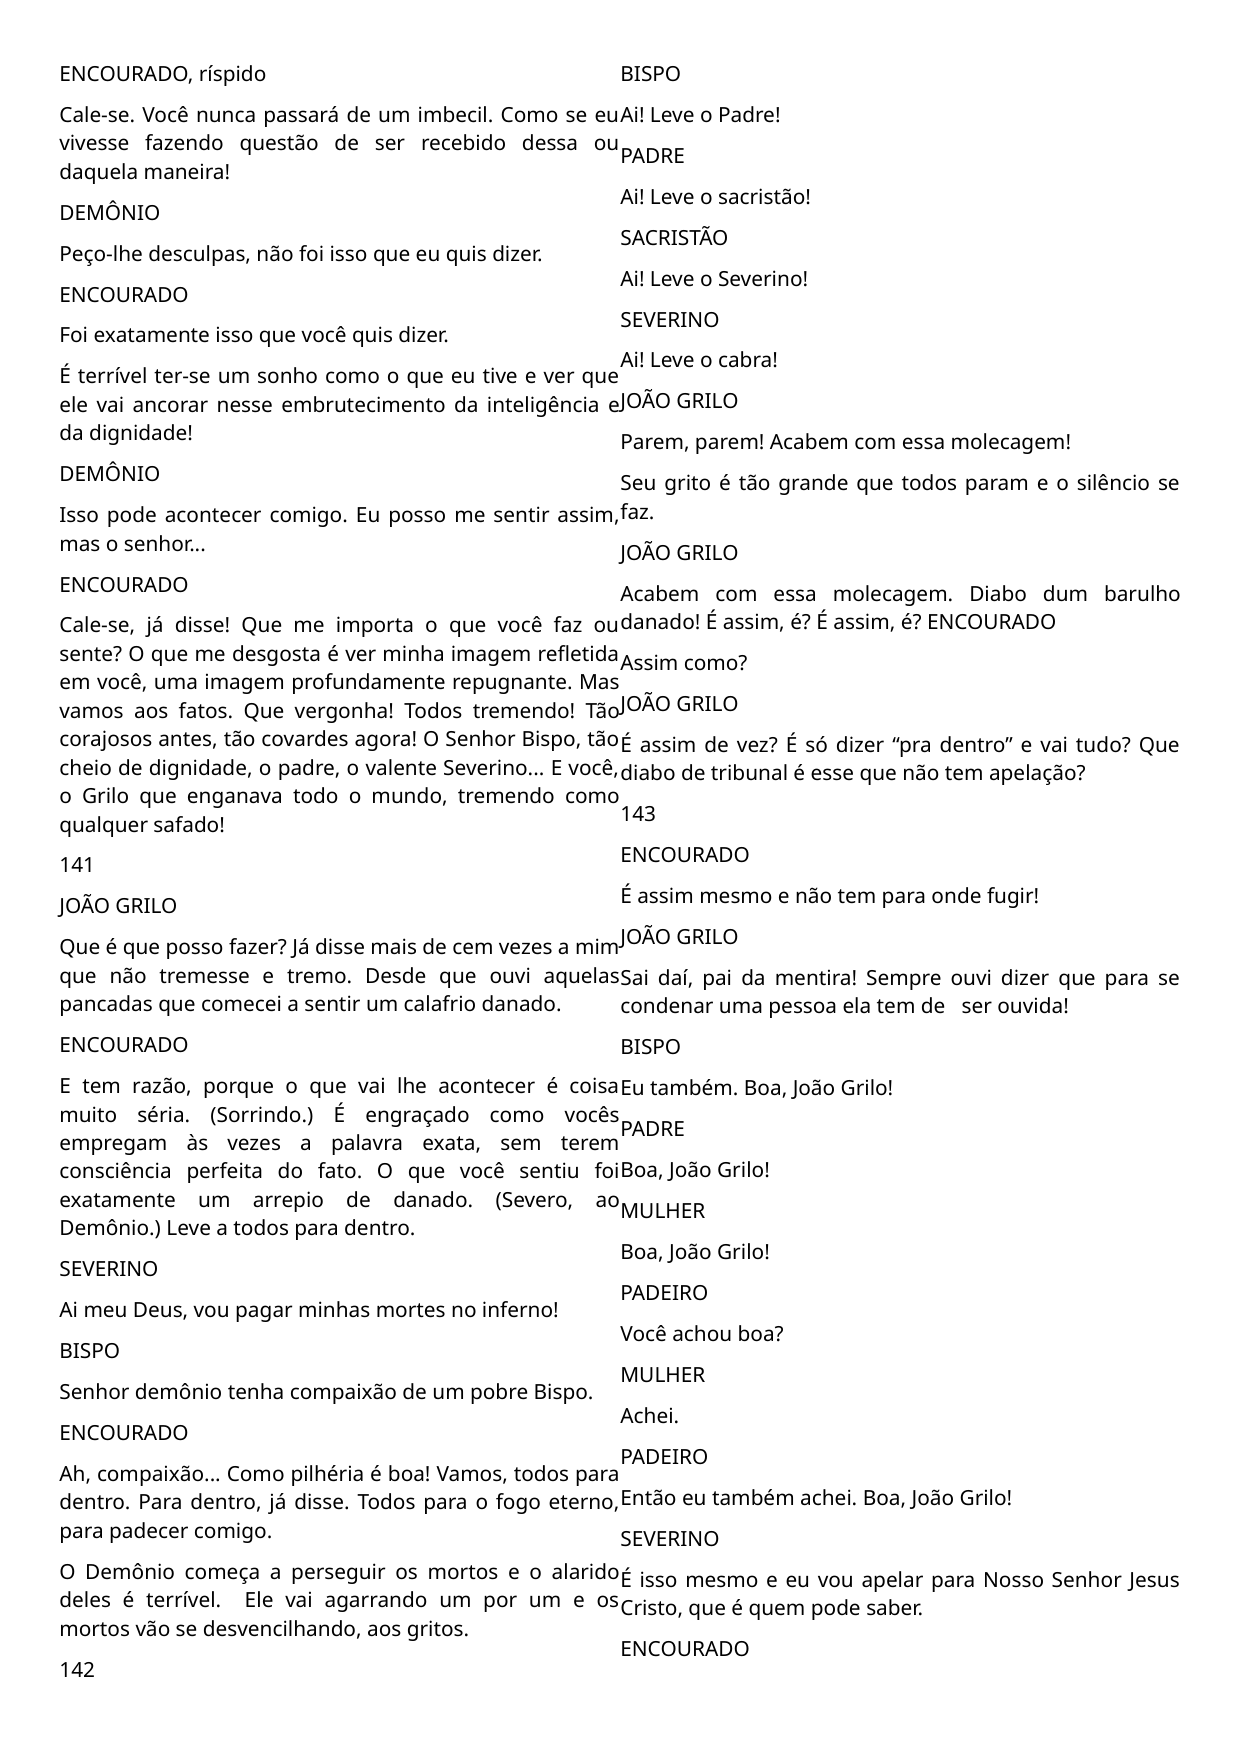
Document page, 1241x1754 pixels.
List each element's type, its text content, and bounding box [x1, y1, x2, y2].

text Parem, parem! Acabem com essa molecagem! [620, 427, 1181, 456]
text JOÃO GRILO [59, 892, 620, 920]
text 142 [59, 1655, 620, 1683]
text JOÃO GRILO [620, 922, 1181, 951]
text Cale-se, já disse! Que me importa o que você faz ou sente? O que me desgosta é ver minha imagem refletida em você, uma imagem profundamente repugnante. Mas vamos aos fatos. Que vergonha! Todos tremendo! Tão corajosos antes, tão covardes agora! O Senhor Bispo, tão cheio de dignidade, o padre, o valente Severino... E você, o Grilo que enganava todo o mundo, tremendo como qualquer safado! [59, 611, 620, 838]
text BISPO [620, 1032, 1181, 1061]
text Peço-lhe desculpas, não foi isso que eu quis dizer. [59, 239, 620, 267]
text ENCOURADO [59, 570, 620, 598]
text JOÃO GRILO [620, 689, 1181, 717]
text Boa, João Grilo! [620, 1237, 1181, 1266]
text PADEIRO [620, 1278, 1181, 1307]
text Assim como? [620, 648, 1181, 677]
text SACRISTÃO [620, 223, 1181, 251]
text BISPO [59, 1336, 620, 1365]
text Ai! Leve o Padre! [620, 100, 1181, 128]
text Ai! Leve o cabra! [620, 346, 1181, 374]
text ENCOURADO [59, 1418, 620, 1447]
text É assim de vez? É só dizer “pra dentro” e vai tudo? Que diabo de tribunal é esse que não tem apelação? [620, 730, 1181, 787]
text ENCOURADO [620, 1634, 1181, 1662]
text MULHER [620, 1360, 1181, 1388]
text Ah, compaixão... Como pilhéria é boa! Vamos, todos para dentro. Para dentro, já disse. Todos para o fogo eterno, para padecer comigo. [59, 1459, 620, 1544]
text Ai! Leve o sacristão! [620, 182, 1181, 210]
text O Demônio começa a perseguir os mortos e o alarido deles é terrível. Ele vai agarrando um por um e os mortos vão se desvencilhando, aos gritos. [59, 1557, 620, 1642]
text SEVERINO [59, 1254, 620, 1283]
text SEVERINO [620, 305, 1181, 333]
text Eu também. Boa, João Grilo! [620, 1073, 1181, 1102]
text JOÃO GRILO [620, 538, 1181, 566]
text Foi exatamente isso que você quis dizer. [59, 321, 620, 349]
text Você achou boa? [620, 1319, 1181, 1347]
text Ai meu Deus, vou pagar minhas mortes no inferno! [59, 1295, 620, 1324]
text PADRE [620, 141, 1181, 169]
text Seu grito é tão grande que todos param e o silêncio se faz. [620, 468, 1181, 525]
text ENCOURADO, ríspido [59, 59, 620, 87]
text DEMÔNIO [59, 198, 620, 226]
text ENCOURADO [59, 280, 620, 308]
text Ai! Leve o Severino! [620, 264, 1181, 292]
text Sai daí, pai da mentira! Sempre ouvi dizer que para se condenar uma pessoa ela tem de ser ouvida! [620, 963, 1181, 1020]
text Que é que posso fazer? Já disse mais de cem vezes a mim que não tremesse e tremo. Desde que ouvi aquelas pancadas que comecei a sentir um calafrio danado. [59, 932, 620, 1018]
text ENCOURADO [59, 1030, 620, 1059]
text Acabem com essa molecagem. Diabo dum barulho danado! É assim, é? É assim, é? ENCOURADO [620, 579, 1181, 636]
text É isso mesmo e eu vou apelar para Nosso Senhor Jesus Cristo, que é quem pode saber. [620, 1565, 1181, 1622]
text MULHER [620, 1196, 1181, 1225]
text É terrível ter-se um sonho como o que eu tive e ver que ele vai ancorar nesse embrutecimento da inteligência e da dignidade! [59, 362, 620, 447]
text E tem razão, porque o que vai lhe acontecer é coisa muito séria. (Sorrindo.) É engraçado como vocês empregam às vezes a palavra exata, sem terem consciência perfeita do fato. O que você sentiu foi exatamente um arrepio de danado. (Severo, ao Demônio.) Leve a todos para dentro. [59, 1071, 620, 1242]
text JOÃO GRILO [620, 387, 1181, 415]
text 141 [59, 851, 620, 879]
text SEVERINO [620, 1524, 1181, 1552]
text Achei. [620, 1401, 1181, 1429]
text Então eu também achei. Boa, João Grilo! [620, 1483, 1181, 1511]
text Boa, João Grilo! [620, 1155, 1181, 1184]
text DEMÔNIO [59, 459, 620, 488]
text ENCOURADO [620, 840, 1181, 869]
text Isso pode acontecer comigo. Eu posso me sentir assim, mas o senhor... [59, 500, 620, 557]
text PADRE [620, 1114, 1181, 1143]
text Cale-se. Você nunca passará de um imbecil. Como se eu vivesse fazendo questão de ser recebido dessa ou daquela maneira! [59, 100, 620, 185]
text PADEIRO [620, 1442, 1181, 1470]
text Senhor demônio tenha compaixão de um pobre Bispo. [59, 1377, 620, 1406]
text 143 [620, 799, 1181, 828]
text BISPO [620, 59, 1181, 87]
text É assim mesmo e não tem para onde fugir! [620, 881, 1181, 910]
